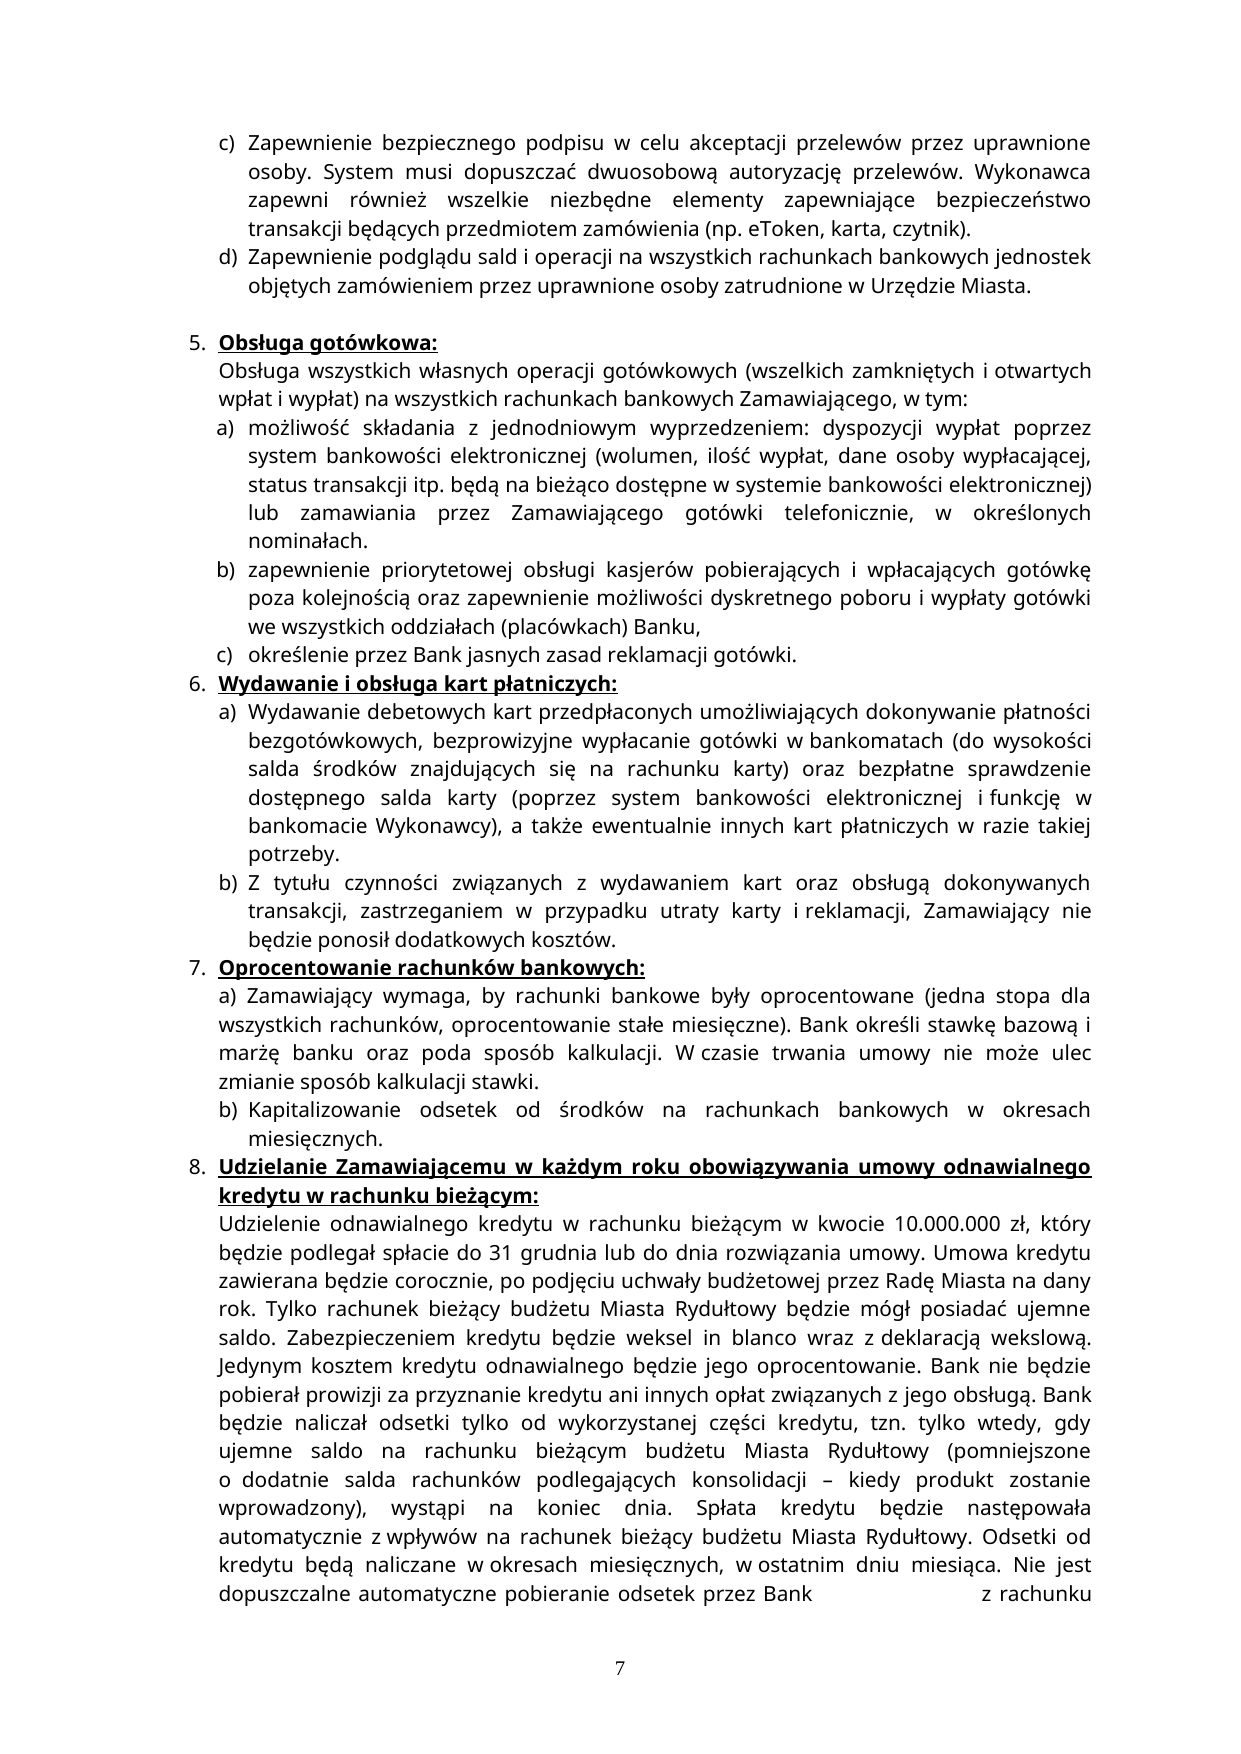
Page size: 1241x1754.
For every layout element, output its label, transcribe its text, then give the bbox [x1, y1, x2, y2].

text Obsługa wszystkich własnych operacji gotówkowych (wszelkich zamkniętych i otwartych wpłat i wypłat) na wszystkich rachunkach bankowych Zamawiającego, w tym: [218, 356, 1092, 413]
list Zapewnienie bezpiecznego podpisu w celu akceptacji przelewów przez uprawnione osoby. System musi dopuszczać dwuosobową autoryzację przelewów. Wykonawca zapewni również wszelkie niezbędne elementy zapewniające bezpieczeństwo transakcji będących przedmiotem zamówienia (np. eToken, karta, czytnik). [218, 128, 1092, 242]
list określenie przez Bank jasnych zasad reklamacji gotówki. [216, 640, 1092, 669]
list Obsługa gotówkowa: [189, 328, 1092, 356]
list Udzielenie odnawialnego kredytu w rachunku bieżącym w kwocie 10.000.000 zł, który będzie podlegał spłacie do 31 grudnia lub do dnia rozwiązania umowy. Umowa kredytu zawierana będzie corocznie, po podjęciu uchwały budżetowej przez Radę Miasta na dany rok. Tylko rachunek bieżący budżetu Miasta Rydułtowy będzie mógł posiadać ujemne saldo. Zabezpieczeniem kredytu będzie weksel in blanco wraz z deklaracją wekslową. Jedynym kosztem kredytu odnawialnego będzie jego oprocentowanie. Bank nie będzie pobierał prowizji za przyznanie kredytu ani innych opłat związanych z jego obsługą. Bank będzie naliczał odsetki tylko od wykorzystanej części kredytu, tzn. tylko wtedy, gdy ujemne saldo na rachunku bieżącym budżetu Miasta Rydułtowy (pomniejszone o dodatnie salda rachunków podlegających konsolidacji – kiedy produkt zostanie wprowadzony), wystąpi na koniec dnia. Spłata kredytu będzie następowała automatycznie z wpływów na rachunek bieżący budżetu Miasta Rydułtowy. Odsetki od kredytu będą naliczane w okresach miesięcznych, w ostatnim dniu miesiąca. Nie jest dopuszczalne automatyczne pobieranie odsetek przez Bank z rachunku [189, 1209, 1092, 1607]
list Kapitalizowanie odsetek od środków na rachunkach bankowych w okresach miesięcznych. [218, 1095, 1092, 1152]
list a) Zamawiający wymaga, by rachunki bankowe były oprocentowane (jedna stopa dla wszystkich rachunków, oprocentowanie stałe miesięczne). Bank określi stawkę bazową i marżę banku oraz poda sposób kalkulacji. W czasie trwania umowy nie może ulec zmianie sposób kalkulacji stawki. [218, 982, 1092, 1095]
list Wydawanie i obsługa kart płatniczych: [189, 669, 1092, 697]
list Udzielanie Zamawiającemu w każdym roku obowiązywania umowy odnawialnego kredytu w rachunku bieżącym: [189, 1152, 1092, 1209]
list Zapewnienie podglądu sald i operacji na wszystkich rachunkach bankowych jednostek objętych zamówieniem przez uprawnione osoby zatrudnione w Urzędzie Miasta. [218, 242, 1092, 299]
list Oprocentowanie rachunków bankowych: [189, 953, 1092, 982]
list Z tytułu czynności związanych z wydawaniem kart oraz obsługą dokonywanych transakcji, zastrzeganiem w przypadku utraty karty i reklamacji, Zamawiający nie będzie ponosił dodatkowych kosztów. [218, 868, 1092, 953]
list Wydawanie debetowych kart przedpłaconych umożliwiających dokonywanie płatności bezgotówkowych, bezprowizyjne wypłacanie gotówki w bankomatach (do wysokości salda środków znajdujących się na rachunku karty) oraz bezpłatne sprawdzenie dostępnego salda karty (poprzez system bankowości elektronicznej i funkcję w bankomacie Wykonawcy), a także ewentualnie innych kart płatniczych w razie takiej potrzeby. [218, 697, 1092, 868]
list zapewnienie priorytetowej obsługi kasjerów pobierających i wpłacających gotówkę poza kolejnością oraz zapewnienie możliwości dyskretnego poboru i wypłaty gotówki we wszystkich oddziałach (placówkach) Banku, [216, 555, 1092, 640]
list możliwość składania z jednodniowym wyprzedzeniem: dyspozycji wypłat poprzez system bankowości elektronicznej (wolumen, ilość wypłat, dane osoby wypłacającej, status transakcji itp. będą na bieżąco dostępne w systemie bankowości elektronicznej) lub zamawiania przez Zamawiającego gotówki telefonicznie, w określonych nominałach. [216, 413, 1092, 555]
